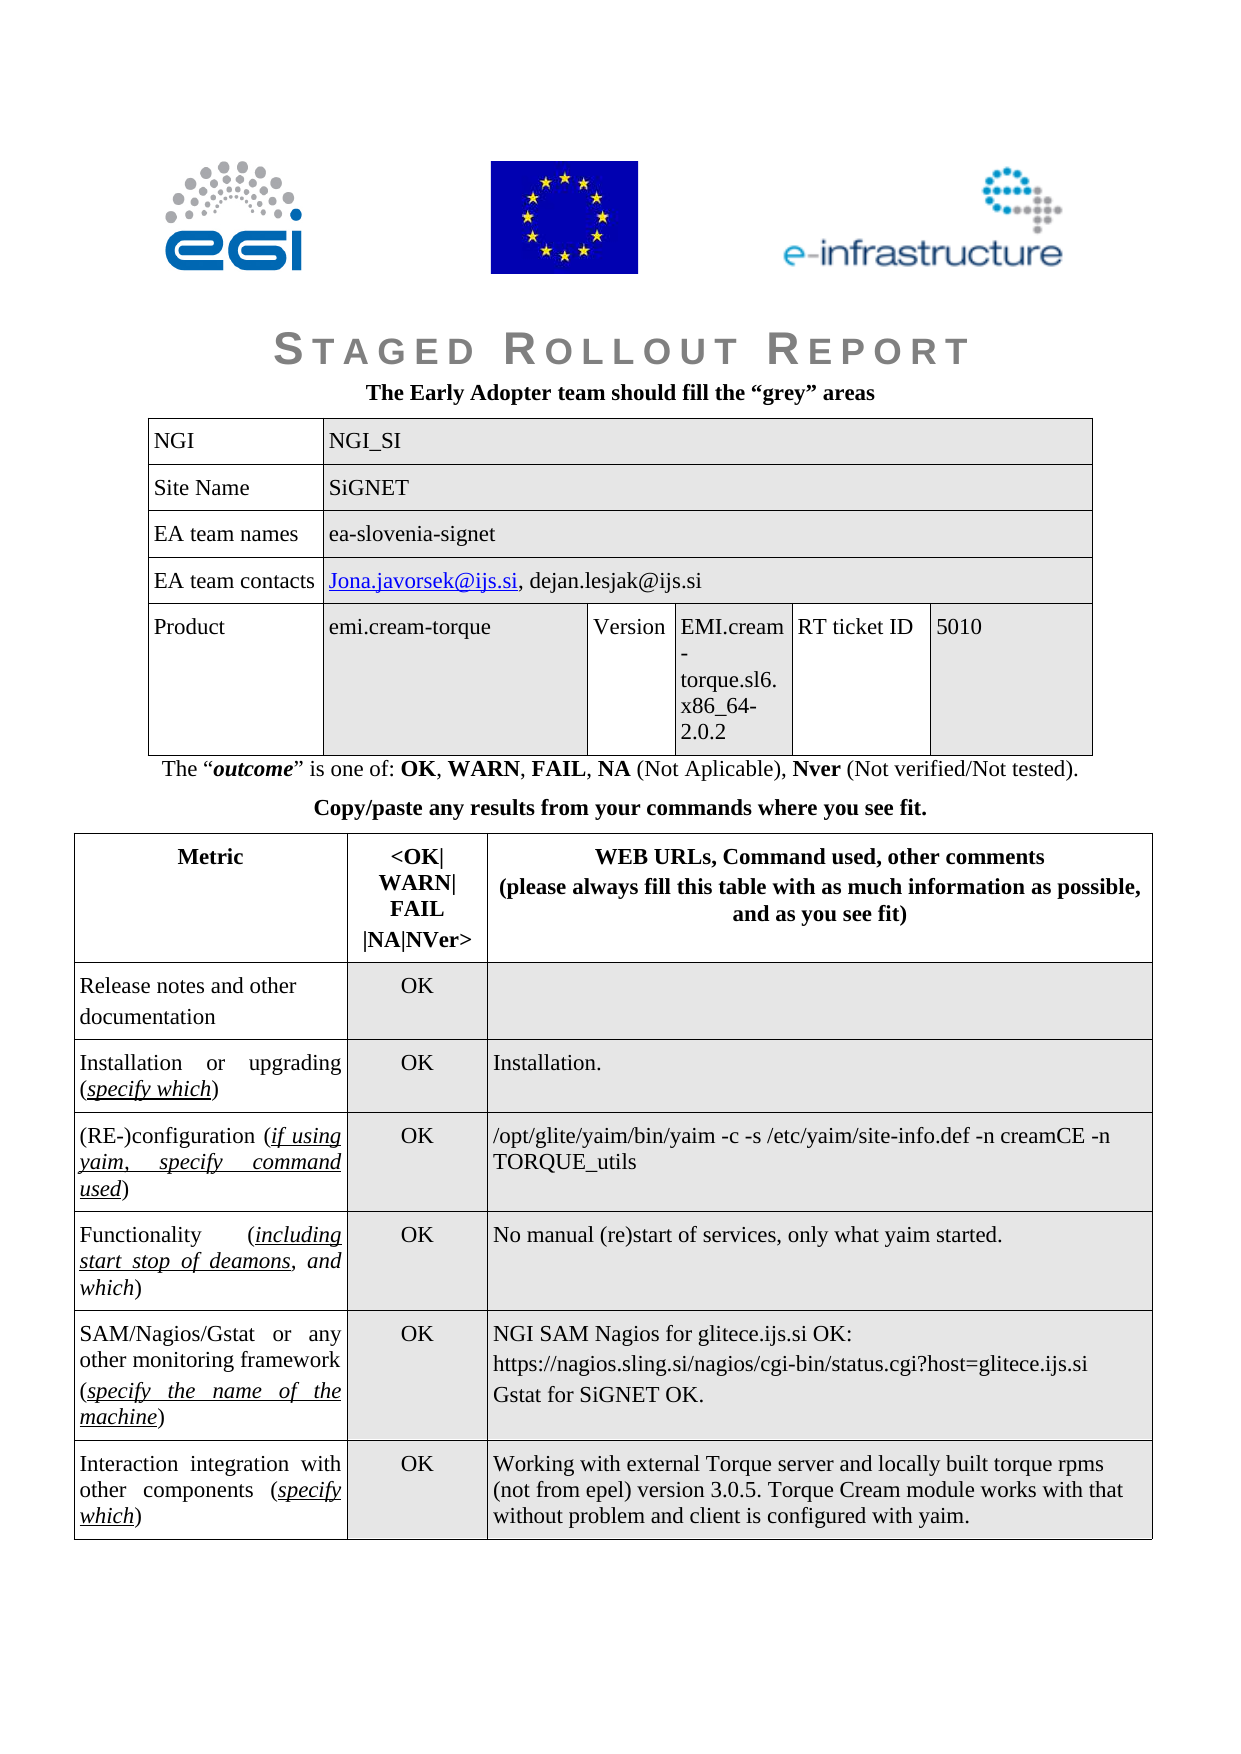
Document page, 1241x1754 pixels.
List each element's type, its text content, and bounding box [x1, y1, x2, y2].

table_cell No manual (re)start of services, only what yaim started. [488, 1212, 1152, 1310]
picture [777, 161, 1070, 274]
table_header WEB URLs, Command used, other comments (please always fill this table with as much information as possible, and as you see fit) [488, 834, 1152, 962]
table_cell Version [588, 604, 675, 755]
table_cell OK [348, 1040, 487, 1112]
table_cell Product [149, 604, 323, 755]
text Copy/paste any results from your commands where you see fit. [148, 794, 1092, 820]
table_cell Functionality (including start stop of deamons, and which) [75, 1212, 347, 1310]
table_cell emi.cream-torque [324, 604, 587, 755]
table_cell EA team contacts [149, 558, 323, 603]
table_cell Site Name [149, 465, 323, 510]
table_cell OK [348, 1212, 487, 1310]
table_cell Working with external Torque server and locally built torque rpms (not from epel) version 3.0.5. Torque Cream module works with that without problem and client is configured with yaim. [488, 1441, 1152, 1538]
text The “outcome” is one of: OK, WARN, FAIL, NA (Not Aplicable), Nver (Not verified/Not tested). [148, 756, 1092, 781]
table_cell Release notes and other documentation [75, 963, 347, 1039]
picture [164, 161, 303, 272]
table_cell (RE-)configuration (if using yaim, specify command used) [75, 1113, 347, 1211]
table_cell Interaction integration with other components (specify which) [75, 1441, 347, 1538]
table_header Metric [75, 834, 347, 962]
table_cell OK [348, 1441, 487, 1538]
table_cell NGI SAM Nagios for glitece.ijs.si OK: https://nagios.sling.si/nagios/cgi-bin/status.cgi?host=glitece.ijs.si Gstat for SiGNET OK. [488, 1311, 1152, 1439]
table_cell Installation or upgrading (specify which) [75, 1040, 347, 1112]
table_header NGI [149, 419, 323, 464]
table_cell Jona.javorsek@ijs.si, dejan.lesjak@ijs.si [324, 558, 1092, 603]
table_header NGI_SI [324, 419, 1092, 464]
table_cell [488, 963, 1152, 1039]
table_cell Installation. [488, 1040, 1152, 1112]
table_cell OK [348, 1113, 487, 1211]
title Staged Rollout Report [148, 322, 1092, 374]
text The Early Adopter team should fill the “grey” areas [148, 379, 1092, 405]
table_header <OK|WARN|FAIL |NA|NVer> [348, 834, 487, 962]
table_cell 5010 [931, 604, 1092, 755]
table_cell SAM/Nagios/Gstat or any other monitoring framework (specify the name of the machine) [75, 1311, 347, 1439]
table_cell EMI.cream-torque.sl6.x86_64-2.0.2 [676, 604, 792, 755]
table_cell SiGNET [324, 465, 1092, 510]
table_cell OK [348, 963, 487, 1039]
picture [490, 161, 639, 274]
table_cell /opt/glite/yaim/bin/yaim -c -s /etc/yaim/site-info.def -n creamCE -n TORQUE_utils [488, 1113, 1152, 1211]
table_cell RT ticket ID [793, 604, 930, 755]
table_cell OK [348, 1311, 487, 1439]
table_cell EA team names [149, 511, 323, 557]
table_cell ea-slovenia-signet [324, 511, 1092, 557]
